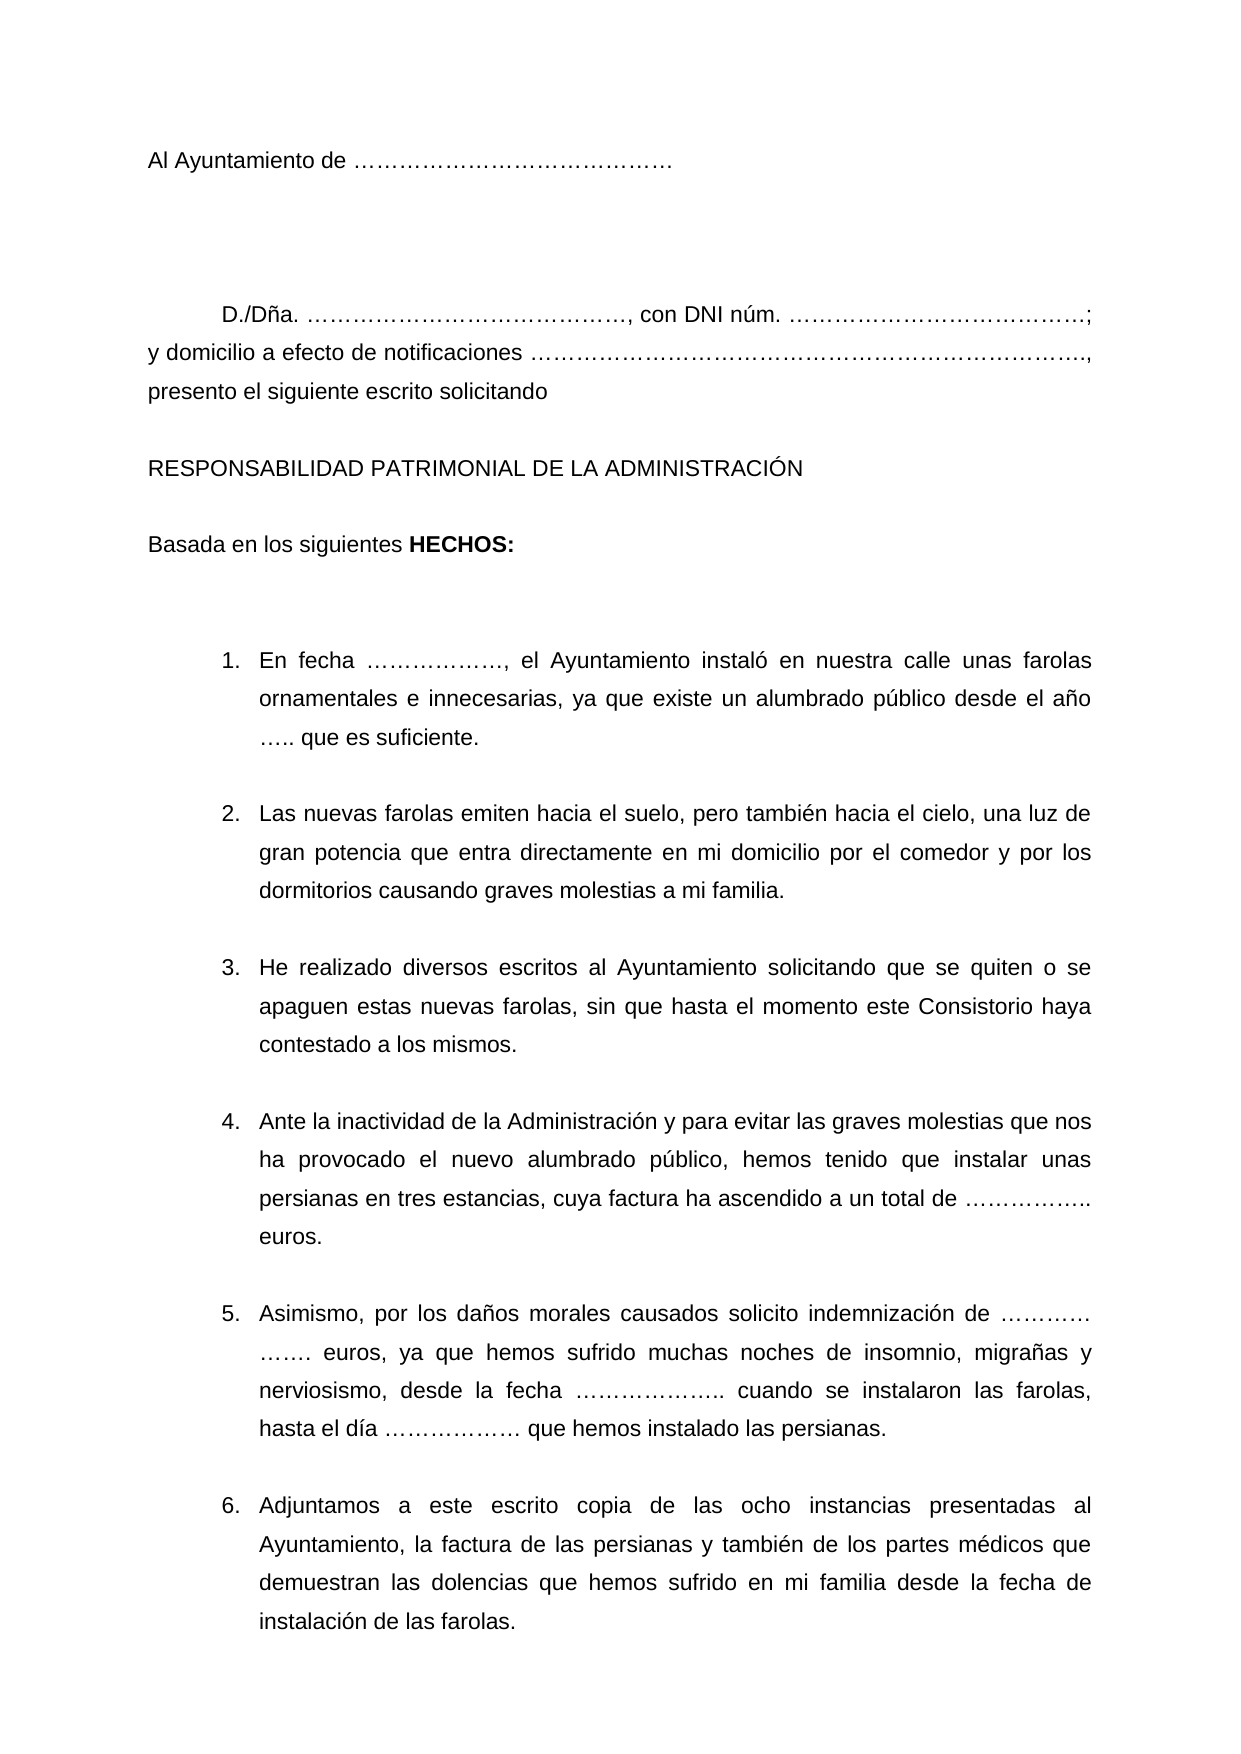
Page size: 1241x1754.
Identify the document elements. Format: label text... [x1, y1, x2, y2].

list He realizado diversos escritos al Ayuntamiento solicitando que se quiten o se apaguen estas nuevas farolas, sin que hasta el momento este Consistorio haya contestado a los mismos. [221, 955, 1092, 1057]
text Basada en los siguientes HECHOS: [148, 532, 1092, 558]
text RESPONSABILIDAD PATRIMONIAL DE LA ADMINISTRACIÓN [148, 455, 1092, 481]
list Ante la inactividad de la Administración y para evitar las graves molestias que nos ha provocado el nuevo alumbrado público, hemos tenido que instalar unas persianas en tres estancias, cuya factura ha ascendido a un total de …………….. euros. [221, 1109, 1092, 1249]
list Adjuntamos a este escrito copia de las ocho instancias presentadas al Ayuntamiento, la factura de las persianas y también de los partes médicos que demuestran las dolencias que hemos sufrido en mi familia desde la fecha de instalación de las farolas. [221, 1493, 1092, 1634]
text Al Ayuntamiento de …………………………………… [148, 148, 1092, 173]
list Las nuevas farolas emiten hacia el suelo, pero también hacia el cielo, una luz de gran potencia que entra directamente en mi domicilio por el comedor y por los dormitorios causando graves molestias a mi familia. [221, 801, 1092, 904]
list En fecha ………………, el Ayuntamiento instaló en nuestra calle unas farolas ornamentales e innecesarias, ya que existe un alumbrado público desde el año ….. que es suficiente. [221, 647, 1092, 750]
list Asimismo, por los daños morales causados solicito indemnización de ………… ……. euros, ya que hemos sufrido muchas noches de insomnio, migrañas y nerviosismo, desde la fecha ……………….. cuando se instalaron las farolas, hasta el día ……………… que hemos instalado las persianas. [221, 1301, 1092, 1442]
text D./Dña. ……………………………………, con DNI núm. …………………………………; y domicilio a efecto de notificaciones ………………………………………………………………., presento el siguiente escrito solicitando [148, 301, 1092, 404]
